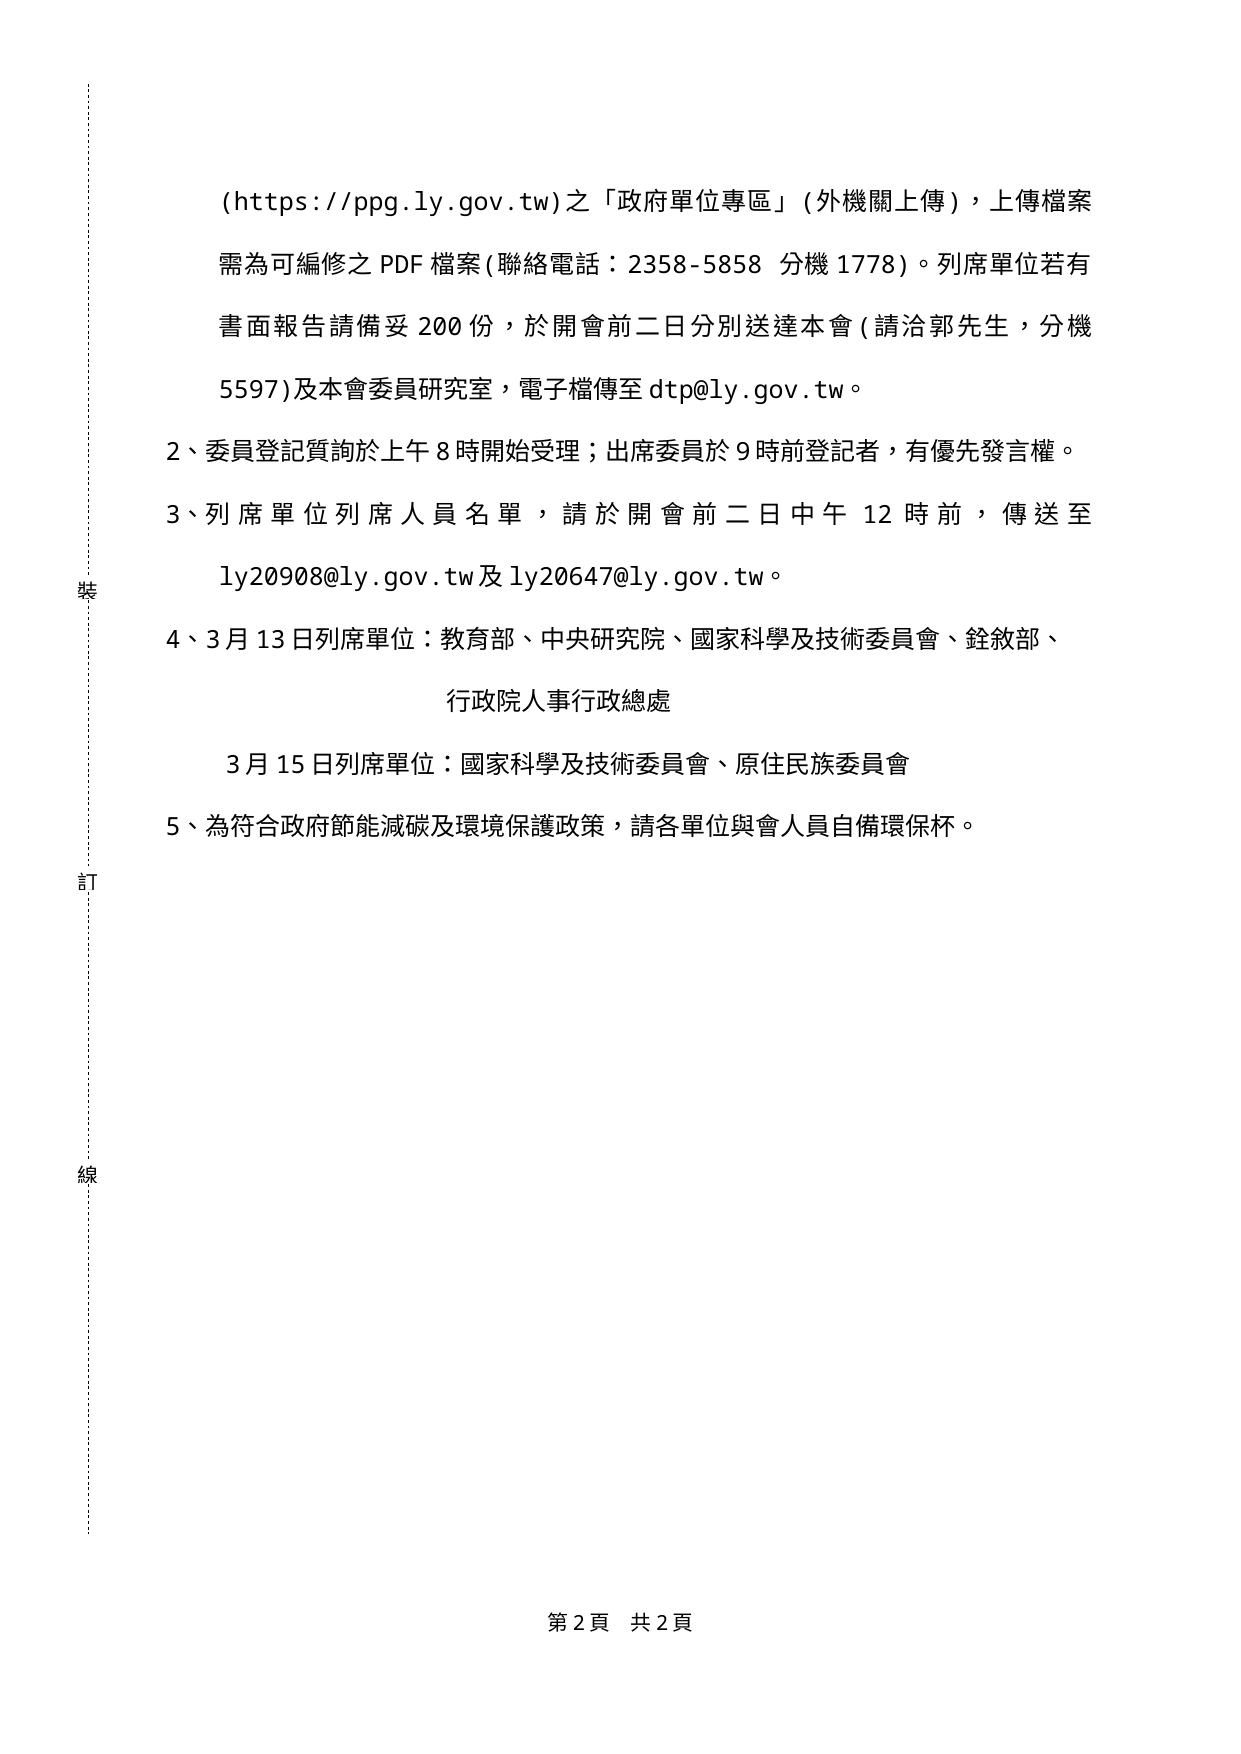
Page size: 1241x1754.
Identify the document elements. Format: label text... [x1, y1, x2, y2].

list 列席單位列席人員名單，請於開會前二日中午12時前，傳送至ly20908@ly.gov.tw及ly20647@ly.gov.tw。 [165, 471, 1092, 596]
list 委員登記質詢於上午8時開始受理；出席委員於9時前登記者，有優先發言權。 [165, 408, 1092, 471]
text 3月15日列席單位：國家科學及技術委員會、原住民族委員會 [165, 721, 1092, 783]
list 為符合政府節能減碳及環境保護政策，請各單位與會人員自備環保杯。 [165, 783, 1092, 846]
list 3月13日列席單位：教育部、中央研究院、國家科學及技術委員會、銓敘部、 行政院人事行政總處 [165, 596, 1092, 721]
list (https://ppg.ly.gov.tw)之「政府單位專區」(外機關上傳)，上傳檔案需為可編修之PDF檔案(聯絡電話：2358-5858 分機1778)。列席單位若有書面報告請備妥200份，於開會前二日分別送達本會(請洽郭先生，分機5597)及本會委員研究室，電子檔傳至dtp@ly.gov.tw。 [165, 158, 1092, 408]
